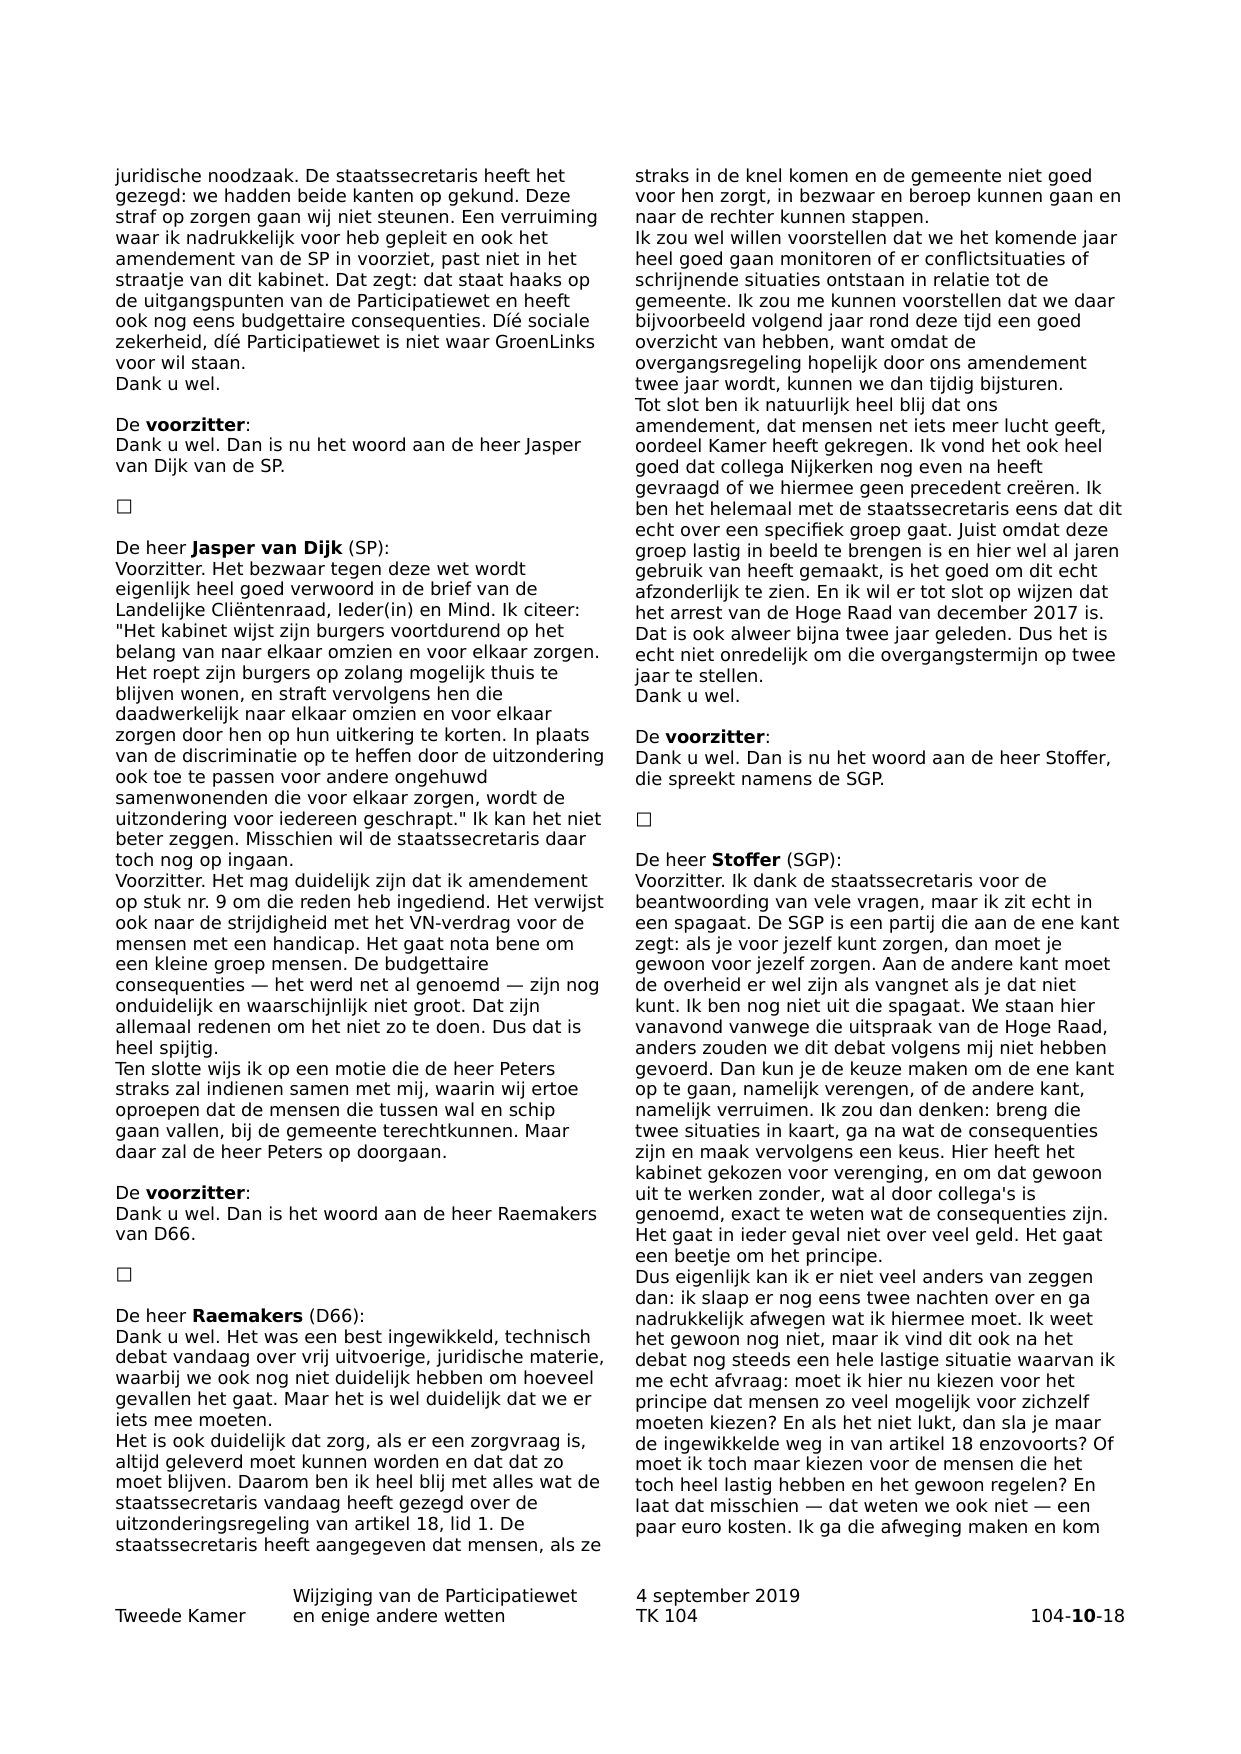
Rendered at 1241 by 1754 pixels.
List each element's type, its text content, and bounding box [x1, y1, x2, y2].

text Dank u wel. Dan is het woord aan de heer Raemakers van D66. [115, 1203, 605, 1245]
text Voorzitter. Het mag duidelijk zijn dat ik amendement op stuk nr. 9 om die reden heb ingediend. Het verwijst ook naar de strijdigheid met het VN-verdrag voor de mensen met een handicap. Het gaat nota bene om een kleine groep mensen. De budgettaire consequenties — het werd net al genoemd — zijn nog onduidelijk en waarschijnlijk niet groot. Dat zijn allemaal redenen om het niet zo te doen. Dus dat is heel spijtig. [115, 871, 605, 1058]
text Tot slot ben ik natuurlijk heel blij dat ons amendement, dat mensen net iets meer lucht geeft, oordeel Kamer heeft gekregen. Ik vond het ook heel goed dat collega Nijkerken nog even na heeft gevraagd of we hiermee geen precedent creëren. Ik ben het helemaal met de staatssecretaris eens dat dit echt over een specifiek groep gaat. Juist omdat deze groep lastig in beeld te brengen is en hier wel al jaren gebruik van heeft gemaakt, is het goed om dit echt afzonderlijk te zien. En ik wil er tot slot op wijzen dat het arrest van de Hoge Raad van december 2017 is. Dat is ook alweer bijna twee jaar geleden. Dus het is echt niet onredelijk om die overgangstermijn op twee jaar te stellen. [635, 394, 1125, 686]
text ⬜ [115, 1265, 605, 1286]
text Dank u wel. Dan is nu het woord aan de heer Jasper van Dijk van de SP. [115, 435, 605, 477]
text Dank u wel. [115, 374, 605, 394]
text straks in de knel komen en de gemeente niet goed voor hen zorgt, in bezwaar en beroep kunnen gaan en naar de rechter kunnen stappen. [635, 165, 1125, 228]
text De heer Raemakers (D66): [115, 1306, 605, 1326]
text Dank u wel. Het was een best ingewikkeld, technisch debat vandaag over vrij uitvoerige, juridische materie, waarbij we ook nog niet duidelijk hebben om hoeveel gevallen het gaat. Maar het is wel duidelijk dat we er iets mee moeten. [115, 1326, 605, 1431]
text De heer Stoffer (SGP): [635, 850, 1125, 871]
text Dus eigenlijk kan ik er niet veel anders van zeggen dan: ik slaap er nog eens twee nachten over en ga nadrukkelijk afwegen wat ik hiermee moet. Ik weet het gewoon nog niet, maar ik vind dit ook na het debat nog steeds een hele lastige situatie waarvan ik me echt afvraag: moet ik hier nu kiezen voor het principe dat mensen zo veel mogelijk voor zichzelf moeten kiezen? En als het niet lukt, dan sla je maar de ingewikkelde weg in van artikel 18 enzovoorts? Of moet ik toch maar kiezen voor de mensen die het toch heel lastig hebben en het gewoon regelen? En laat dat misschien — dat weten we ook niet — een paar euro kosten. Ik ga die afweging maken en kom [635, 1267, 1125, 1537]
text Voorzitter. Het bezwaar tegen deze wet wordt eigenlijk heel goed verwoord in de brief van de Landelijke Cliëntenraad, Ieder(in) en Mind. Ik citeer: "Het kabinet wijst zijn burgers voortdurend op het belang van naar elkaar omzien en voor elkaar zorgen. Het roept zijn burgers op zolang mogelijk thuis te blijven wonen, en straft vervolgens hen die daadwerkelijk naar elkaar omzien en voor elkaar zorgen door hen op hun uitkering te korten. In plaats van de discriminatie op te heffen door de uitzondering ook toe te passen voor andere ongehuwd samenwonenden die voor elkaar zorgen, wordt de uitzondering voor iedereen geschrapt." Ik kan het niet beter zeggen. Misschien wil de staatssecretaris daar toch nog op ingaan. [115, 558, 605, 871]
text juridische noodzaak. De staatssecretaris heeft het gezegd: we hadden beide kanten op gekund. Deze straf op zorgen gaan wij niet steunen. Een verruiming waar ik nadrukkelijk voor heb gepleit en ook het amendement van de SP in voorziet, past niet in het straatje van dit kabinet. Dat zegt: dat staat haaks op de uitgangspunten van de Participatiewet en heeft ook nog eens budgettaire consequenties. Díé sociale zekerheid, díé Participatiewet is niet waar GroenLinks voor wil staan. [115, 165, 605, 374]
text De voorzitter: [115, 414, 605, 435]
text De voorzitter: [115, 1182, 605, 1203]
text De voorzitter: [635, 727, 1125, 748]
text ⬜ [115, 497, 605, 518]
text Ten slotte wijs ik op een motie die de heer Peters straks zal indienen samen met mij, waarin wij ertoe oproepen dat de mensen die tussen wal en schip gaan vallen, bij de gemeente terechtkunnen. Maar daar zal de heer Peters op doorgaan. [115, 1058, 605, 1162]
text ⬜ [635, 809, 1125, 830]
text Het is ook duidelijk dat zorg, als er een zorgvraag is, altijd geleverd moet kunnen worden en dat dat zo moet blijven. Daarom ben ik heel blij met alles wat de staatssecretaris vandaag heeft gezegd over de uitzonderingsregeling van artikel 18, lid 1. De staatssecretaris heeft aangegeven dat mensen, als ze [115, 1431, 605, 1556]
text Ik zou wel willen voorstellen dat we het komende jaar heel goed gaan monitoren of er conflictsituaties of schrijnende situaties ontstaan in relatie tot de gemeente. Ik zou me kunnen voorstellen dat we daar bijvoorbeeld volgend jaar rond deze tijd een goed overzicht van hebben, want omdat de overgangsregeling hopelijk door ons amendement twee jaar wordt, kunnen we dan tijdig bijsturen. [635, 228, 1125, 394]
text Dank u wel. Dan is nu het woord aan de heer Stoffer, die spreekt namens de SGP. [635, 748, 1125, 789]
text Voorzitter. Ik dank de staatssecretaris voor de beantwoording van vele vragen, maar ik zit echt in een spagaat. De SGP is een partij die aan de ene kant zegt: als je voor jezelf kunt zorgen, dan moet je gewoon voor jezelf zorgen. Aan de andere kant moet de overheid er wel zijn als vangnet als je dat niet kunt. Ik ben nog niet uit die spagaat. We staan hier vanavond vanwege die uitspraak van de Hoge Raad, anders zouden we dit debat volgens mij niet hebben gevoerd. Dan kun je de keuze maken om de ene kant op te gaan, namelijk verengen, of de andere kant, namelijk verruimen. Ik zou dan denken: breng die twee situaties in kaart, ga na wat de consequenties zijn en maak vervolgens een keus. Hier heeft het kabinet gekozen voor verenging, en om dat gewoon uit te werken zonder, wat al door collega's is genoemd, exact te weten wat de consequenties zijn. Het gaat in ieder geval niet over veel geld. Het gaat een beetje om het principe. [635, 871, 1125, 1267]
text Dank u wel. [635, 686, 1125, 707]
text De heer Jasper van Dijk (SP): [115, 538, 605, 558]
